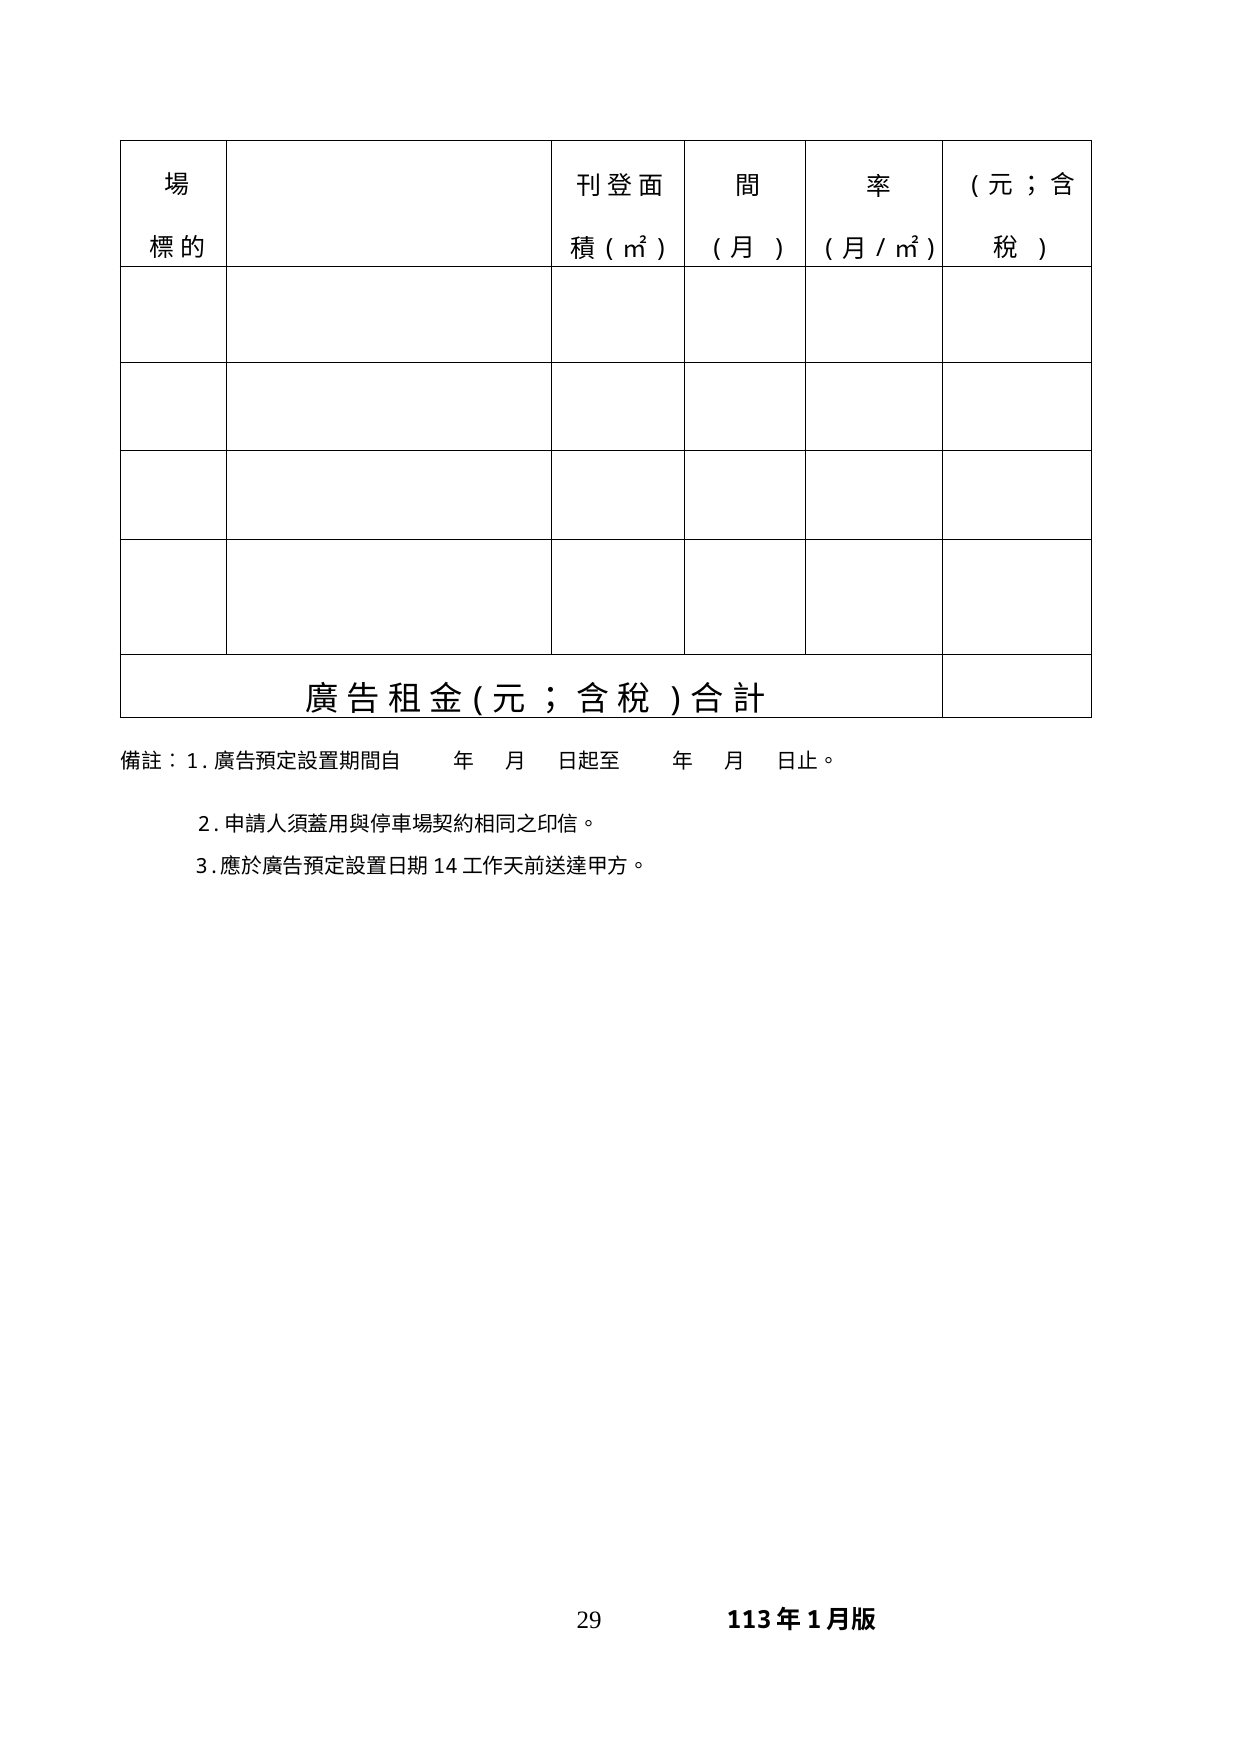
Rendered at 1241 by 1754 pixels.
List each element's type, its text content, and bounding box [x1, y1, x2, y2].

table_cell 場 標的 [121, 141, 226, 266]
table_cell [806, 540, 942, 653]
table_cell [121, 267, 226, 362]
table_cell (元；含稅) [943, 141, 1091, 266]
table_cell [943, 267, 1091, 362]
table_cell 刊登面積(㎡) [552, 141, 684, 266]
table_cell [121, 451, 226, 539]
table_cell [806, 267, 942, 362]
table_cell [227, 451, 551, 539]
table_cell [227, 141, 551, 266]
table_cell [121, 363, 226, 450]
table_cell [227, 540, 551, 653]
table_cell [552, 451, 684, 539]
table_cell [121, 540, 226, 653]
table_cell [227, 363, 551, 450]
table_cell [552, 540, 684, 653]
table_cell [552, 267, 684, 362]
table_cell [685, 540, 805, 653]
table_cell [806, 363, 942, 450]
table_cell 間 (月) [685, 141, 805, 266]
table_cell [552, 363, 684, 450]
text 備註︰1.廣告預定設置期間自 年 月 日起至 年 月 日止。 [120, 718, 1067, 781]
table_cell 率 (月/㎡) [806, 141, 942, 266]
table_cell [685, 267, 805, 362]
table_cell [806, 451, 942, 539]
table_cell [685, 363, 805, 450]
table_cell [685, 451, 805, 539]
table_cell [227, 267, 551, 362]
table_cell [943, 451, 1091, 539]
table_cell [943, 540, 1091, 653]
text 3.應於廣告預定設置日期14工作天前送達甲方。 [120, 843, 1160, 881]
table_cell 廣告租金(元；含稅)合計 [121, 655, 942, 717]
table_cell [943, 655, 1091, 717]
text 2.申請人須蓋用與停車場契約相同之印信。 [120, 781, 1120, 843]
table_cell [943, 363, 1091, 450]
